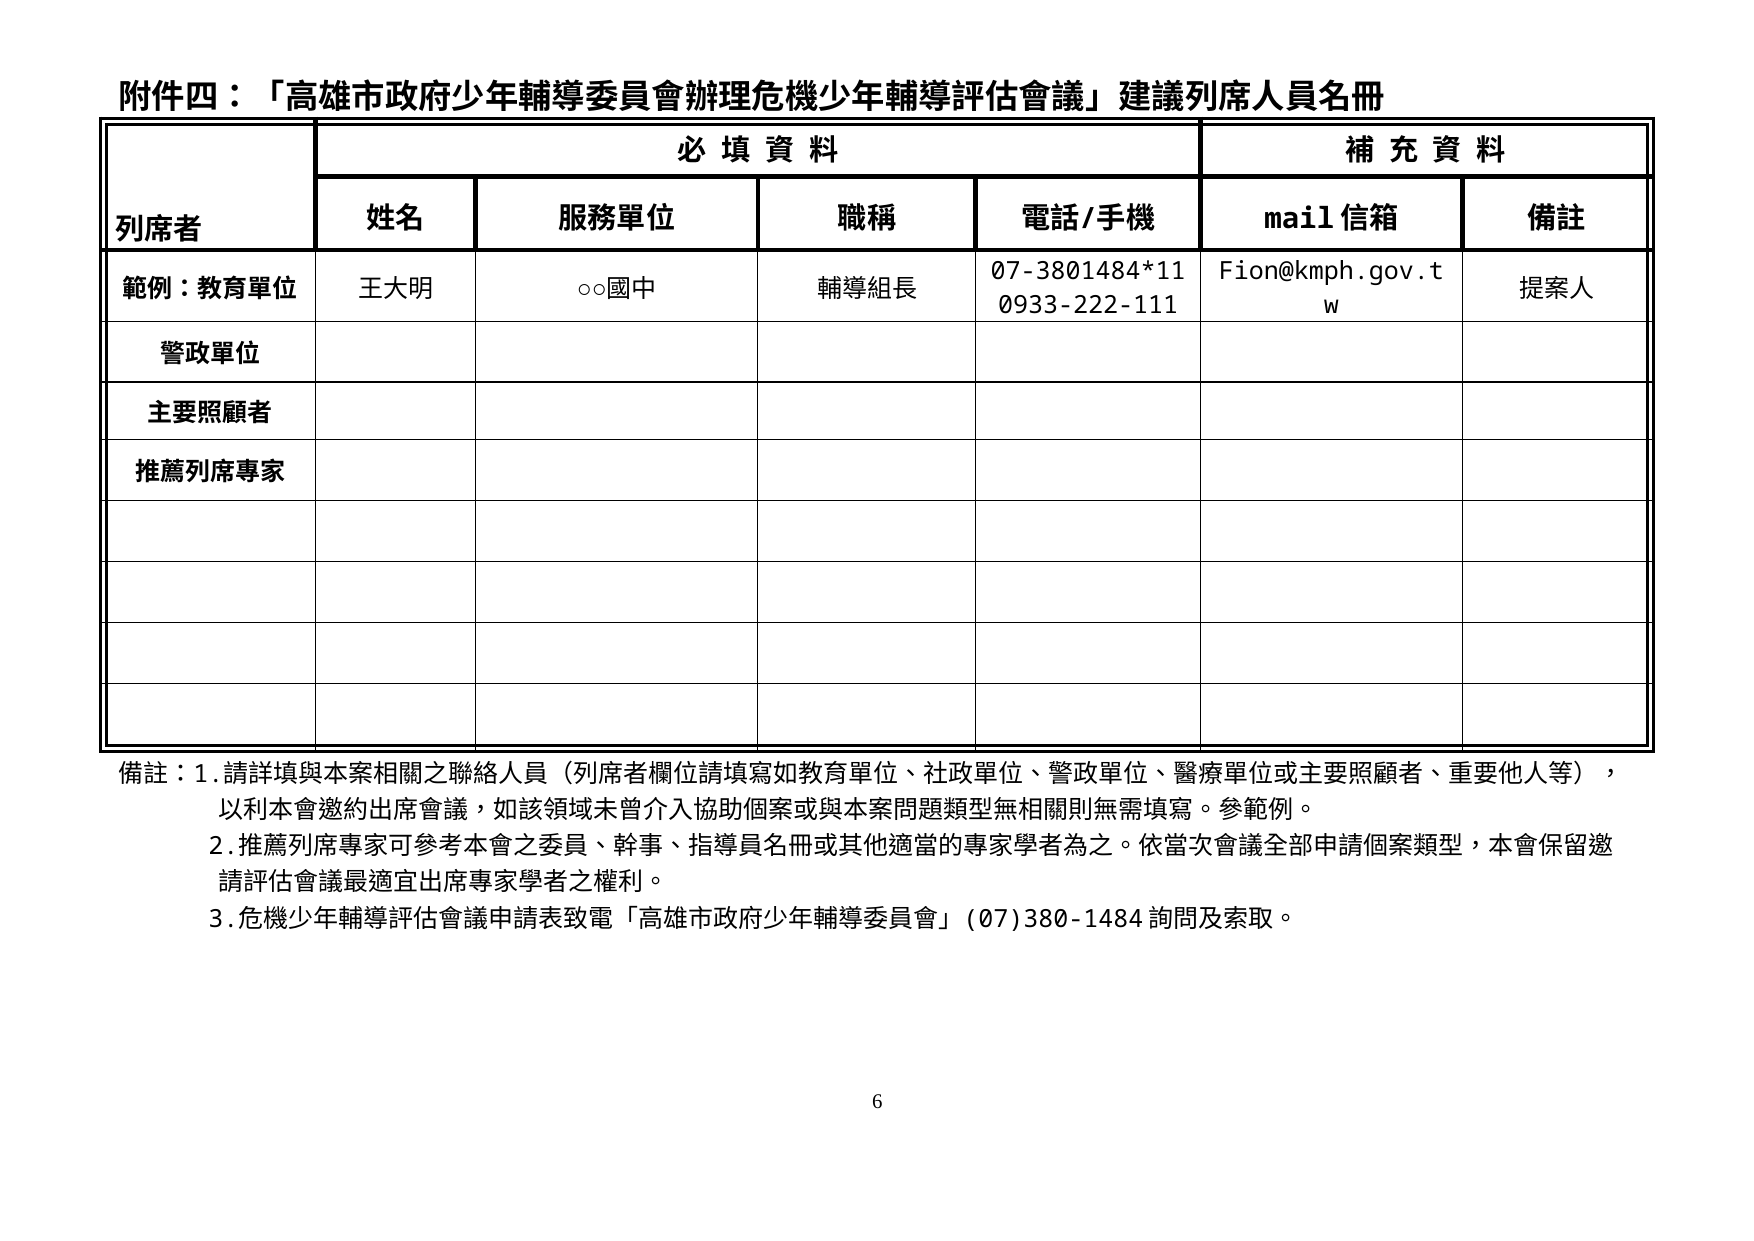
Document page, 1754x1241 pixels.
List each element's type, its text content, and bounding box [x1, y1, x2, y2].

table_cell [758, 501, 975, 561]
table_cell [108, 501, 315, 561]
table_cell 王大明 [316, 252, 475, 321]
table_cell 警政單位 [108, 322, 315, 381]
table_cell 輔導組長 [758, 252, 975, 321]
table_cell [758, 440, 975, 500]
table_cell [1201, 623, 1462, 683]
table_cell [1201, 322, 1462, 381]
table_cell [476, 322, 757, 381]
table_cell [976, 440, 1200, 500]
table_cell 提案人 [1463, 252, 1646, 321]
table_cell mail信箱 [1203, 179, 1460, 248]
text 3.危機少年輔導評估會議申請表致電「高雄市政府少年輔導委員會」(07)380-1484詢問及索取。 [118, 898, 1636, 934]
table_cell [316, 322, 475, 381]
table_cell [1463, 562, 1646, 622]
table_cell 主要照顧者 [108, 383, 315, 439]
table_cell [108, 684, 315, 744]
table_cell [316, 383, 475, 439]
table_cell [316, 440, 475, 500]
table_header 列席者 [104, 120, 313, 248]
table_header 必 填 資 料 [318, 126, 1198, 174]
table_cell [476, 684, 757, 744]
table_cell 電話/手機 [978, 179, 1198, 248]
table_cell 職稱 [760, 179, 973, 248]
table_cell [1201, 501, 1462, 561]
table_cell [316, 623, 475, 683]
table_cell [476, 623, 757, 683]
table_cell [108, 562, 315, 622]
table_header 補 充 資 料 [1203, 120, 1650, 174]
table_cell [1201, 440, 1462, 500]
table_cell [758, 383, 975, 439]
table_cell [976, 684, 1200, 744]
table_cell [1201, 684, 1462, 744]
table_cell [758, 684, 975, 744]
table_cell [976, 383, 1200, 439]
table_cell 備註 [1465, 179, 1646, 248]
table_cell [976, 562, 1200, 622]
table_cell ○○國中 [476, 252, 757, 321]
table_cell [476, 440, 757, 500]
table_cell [108, 623, 315, 683]
table_cell [1463, 623, 1646, 683]
table_cell Fion@kmph.gov.tw [1201, 252, 1462, 321]
table_cell [976, 501, 1200, 561]
table_cell [476, 562, 757, 622]
table_cell [1463, 322, 1646, 381]
table_cell [758, 562, 975, 622]
table_cell [476, 501, 757, 561]
table_cell [976, 322, 1200, 381]
table_cell [1463, 440, 1646, 500]
table_cell [1463, 383, 1646, 439]
table_cell [976, 623, 1200, 683]
table_cell [758, 322, 975, 381]
text 備註：1.請詳填與本案相關之聯絡人員（列席者欄位請填寫如教育單位、社政單位、警政單位、醫療單位或主要照顧者、重要他人等），以利本會邀約出席會議，如該領域未曾介入協助個案或與本案問題類型無相關則無需填寫。參範例。 [118, 753, 1636, 826]
table_cell [316, 562, 475, 622]
table_cell [316, 684, 475, 744]
table_cell [316, 501, 475, 561]
table_cell [476, 383, 757, 439]
table_cell 範例：教育單位 [108, 252, 315, 321]
table_cell 服務單位 [478, 179, 756, 248]
table_cell [1201, 562, 1462, 622]
text 附件四：「高雄市政府少年輔導委員會辦理危機少年輔導評估會議」建議列席人員名冊 [118, 75, 1636, 117]
table_cell [758, 623, 975, 683]
text 2.推薦列席專家可參考本會之委員、幹事、指導員名冊或其他適當的專家學者為之。依當次會議全部申請個案類型，本會保留邀請評估會議最適宜出席專家學者之權利。 [118, 826, 1636, 898]
table_cell [1201, 383, 1462, 439]
table_cell 推薦列席專家 [108, 440, 315, 500]
table_cell [1463, 684, 1646, 744]
table_cell 姓名 [318, 179, 473, 248]
table_cell 07-3801484*11 0933-222-111 [976, 252, 1200, 321]
table_cell [1463, 501, 1646, 561]
